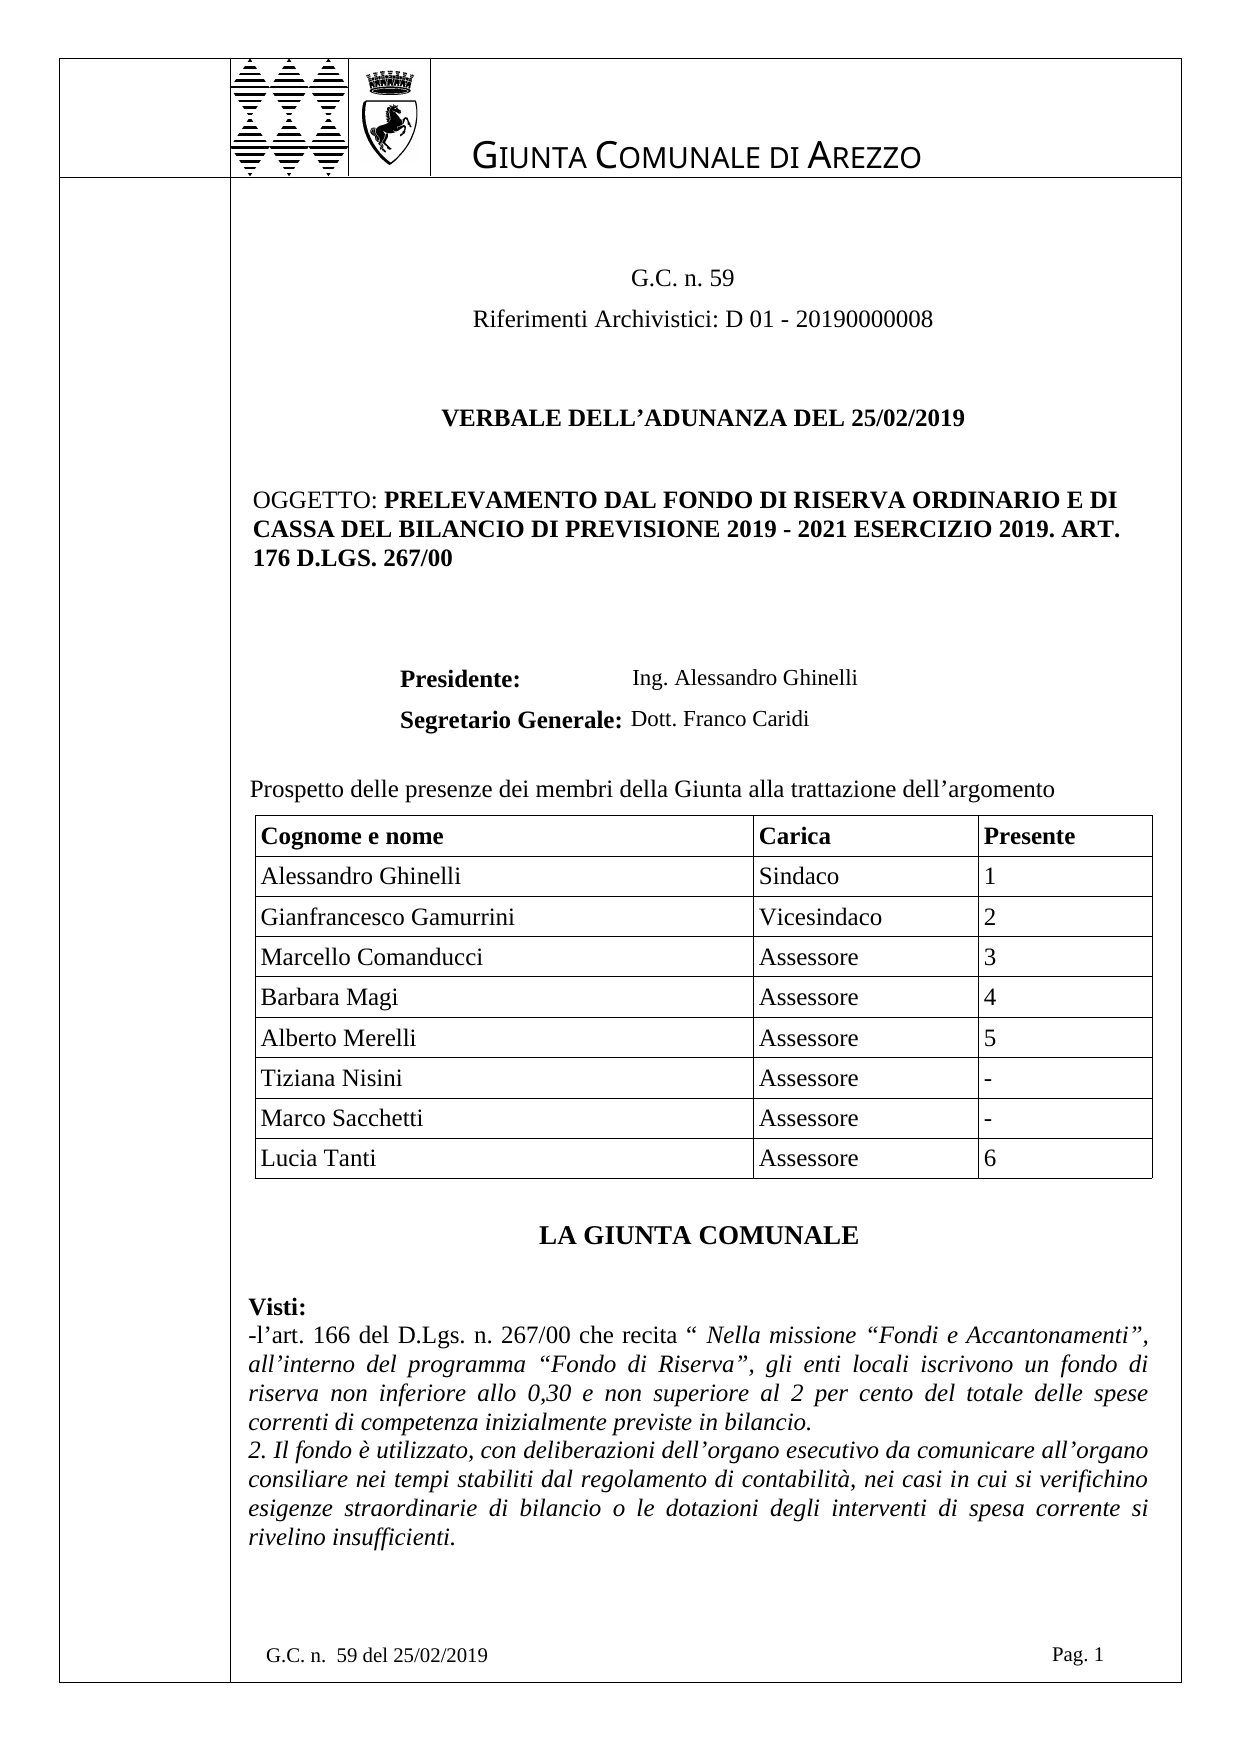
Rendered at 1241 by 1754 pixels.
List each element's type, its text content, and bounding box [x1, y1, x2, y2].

table_cell 2 [979, 897, 1152, 936]
table_cell Assessore [754, 1099, 978, 1138]
text OGGETTO: PRELEVAMENTO DAL FONDO DI RISERVA ORDINARIO E DI CASSA DEL BILANCIO DI PREVISIONE 2019 - 2021 ESERCIZIO 2019. ART. 176 D.LGS. 267/00 [253, 485, 1152, 572]
text Visti: [248, 1292, 1152, 1321]
table_cell 3 [979, 937, 1152, 976]
table_cell Assessore [754, 977, 978, 1017]
table_cell Marco Sacchetti [256, 1099, 753, 1138]
table_header Cognome e nome [256, 816, 753, 856]
text -l’art. 166 del D.Lgs. n. 267/00 che recita “ Nella missione “Fondi e Accantonamenti”, all’interno del programma “Fondo di Riserva”, gli enti locali iscrivono un fondo di riserva non inferiore allo 0,30 e non superiore al 2 per cento del totale delle spese correnti di competenza inizialmente previste in bilancio. [248, 1321, 1152, 1436]
table_cell 4 [979, 977, 1152, 1017]
table_cell Dott. Franco Caridi [626, 705, 1148, 745]
table_cell - [979, 1099, 1152, 1138]
table_cell Alessandro Ghinelli [256, 857, 753, 896]
text VERBALE DELL’ADUNANZA DEL 25/02/2019 [254, 403, 1152, 432]
table_cell 6 [979, 1139, 1152, 1178]
table_cell Assessore [754, 1139, 978, 1178]
table_cell Lucia Tanti [256, 1139, 753, 1178]
table_cell 5 [979, 1018, 1152, 1057]
table_cell Sindaco [754, 857, 978, 896]
table_header Presente [979, 816, 1152, 856]
table_cell Assessore [754, 1018, 978, 1057]
table_cell - [979, 1058, 1152, 1097]
text G.C. n. 59 [624, 263, 1152, 292]
picture [361, 70, 418, 165]
table_cell Gianfrancesco Gamurrini [256, 897, 753, 936]
text 2. Il fondo è utilizzato, con deliberazioni dell’organo esecutivo da comunicare all’organo consiliare nei tempi stabiliti dal regolamento di contabilità, nei casi in cui si verifichino esigenze straordinarie di bilancio o le dotazioni degli interventi di spesa corrente si rivelino insufficienti. [248, 1436, 1152, 1551]
table_cell 1 [979, 857, 1152, 896]
table_cell Assessore [754, 937, 978, 976]
table_header Presidente: [402, 664, 626, 705]
table_cell Barbara Magi [256, 977, 753, 1017]
table_header Carica [754, 816, 978, 856]
text LA GIUNTA COMUNALE [246, 1219, 1152, 1251]
table_cell Assessore [754, 1058, 978, 1097]
table_cell Marcello Comanducci [256, 937, 753, 976]
text Riferimenti Archivistici: D 01 - 20190000008 [251, 304, 1152, 333]
table_cell Tiziana Nisini [256, 1058, 753, 1097]
table_cell Alberto Merelli [256, 1018, 753, 1057]
text Prospetto delle presenze dei membri della Giunta alla trattazione dell’argomento [249, 774, 1152, 803]
table_cell Segretario Generale: [402, 705, 626, 745]
table_header Ing. Alessandro Ghinelli [626, 664, 1148, 705]
table_cell Vicesindaco [754, 897, 978, 936]
